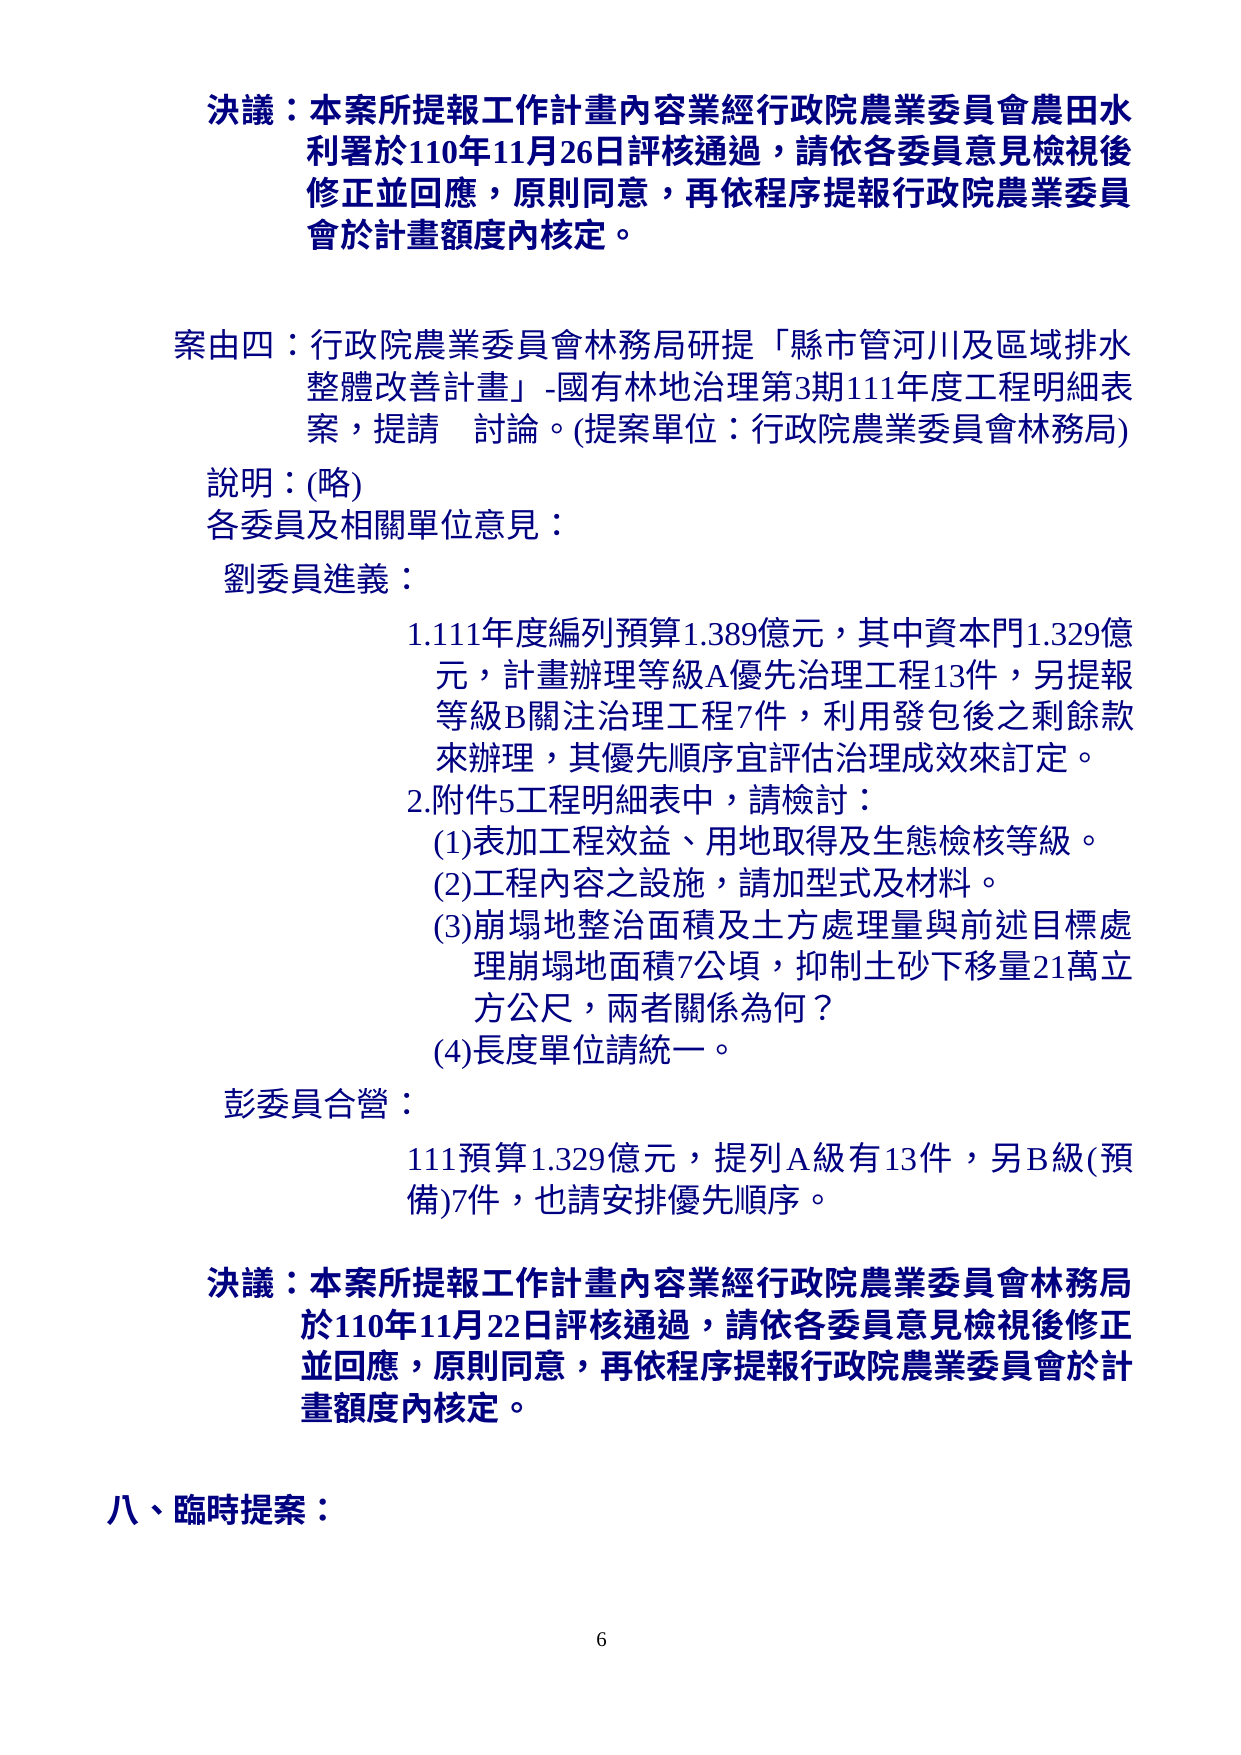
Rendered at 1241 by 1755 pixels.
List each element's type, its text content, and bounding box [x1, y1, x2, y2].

text 案由四：行政院農業委員會林務局研提「縣市管河川及區域排水整體改善計畫」-國有林地治理第3期111年度工程明細表案，提請 討論。(提案單位：行政院農業委員會林務局) [173, 324, 1134, 449]
text 說明：(略) [206, 462, 1134, 504]
text 2.附件5工程明細表中，請檢討： [406, 779, 1134, 820]
text (2)工程內容之設施，請加型式及材料。 [433, 862, 1134, 904]
text 1.111年度編列預算1.389億元，其中資本門1.329億元，計畫辦理等級A優先治理工程13件，另提報等級B關注治理工程7件，利用發包後之剩餘款來辦理，其優先順序宜評估治理成效來訂定。 [406, 612, 1134, 779]
text 彭委員合營： [223, 1083, 1134, 1124]
text 決議：本案所提報工作計畫內容業經行政院農業委員會農田水利署於110年11月26日評核通過，請依各委員意見檢視後修正並回應，原則同意，再依程序提報行政院農業委員會於計畫額度內核定。 [206, 89, 1134, 255]
text (3)崩塌地整治面積及土方處理量與前述目標處理崩塌地面積7公頃，抑制土砂下移量21萬立方公尺，兩者關係為何？ [433, 904, 1134, 1029]
text 各委員及相關單位意見： [206, 504, 1134, 545]
text 111預算1.329億元，提列A級有13件，另B級(預備)7件，也請安排優先順序。 [406, 1137, 1134, 1220]
text 決議：本案所提報工作計畫內容業經行政院農業委員會林務局於110年11月22日評核通過，請依各委員意見檢視後修正並回應，原則同意，再依程序提報行政院農業委員會於計畫額度內核定。 [206, 1262, 1134, 1429]
text (1)表加工程效益、用地取得及生態檢核等級。 [433, 820, 1134, 862]
text 劉委員進義： [223, 558, 1134, 599]
text (4)長度單位請統一。 [433, 1029, 1134, 1070]
text 八、臨時提案： [106, 1483, 1134, 1533]
